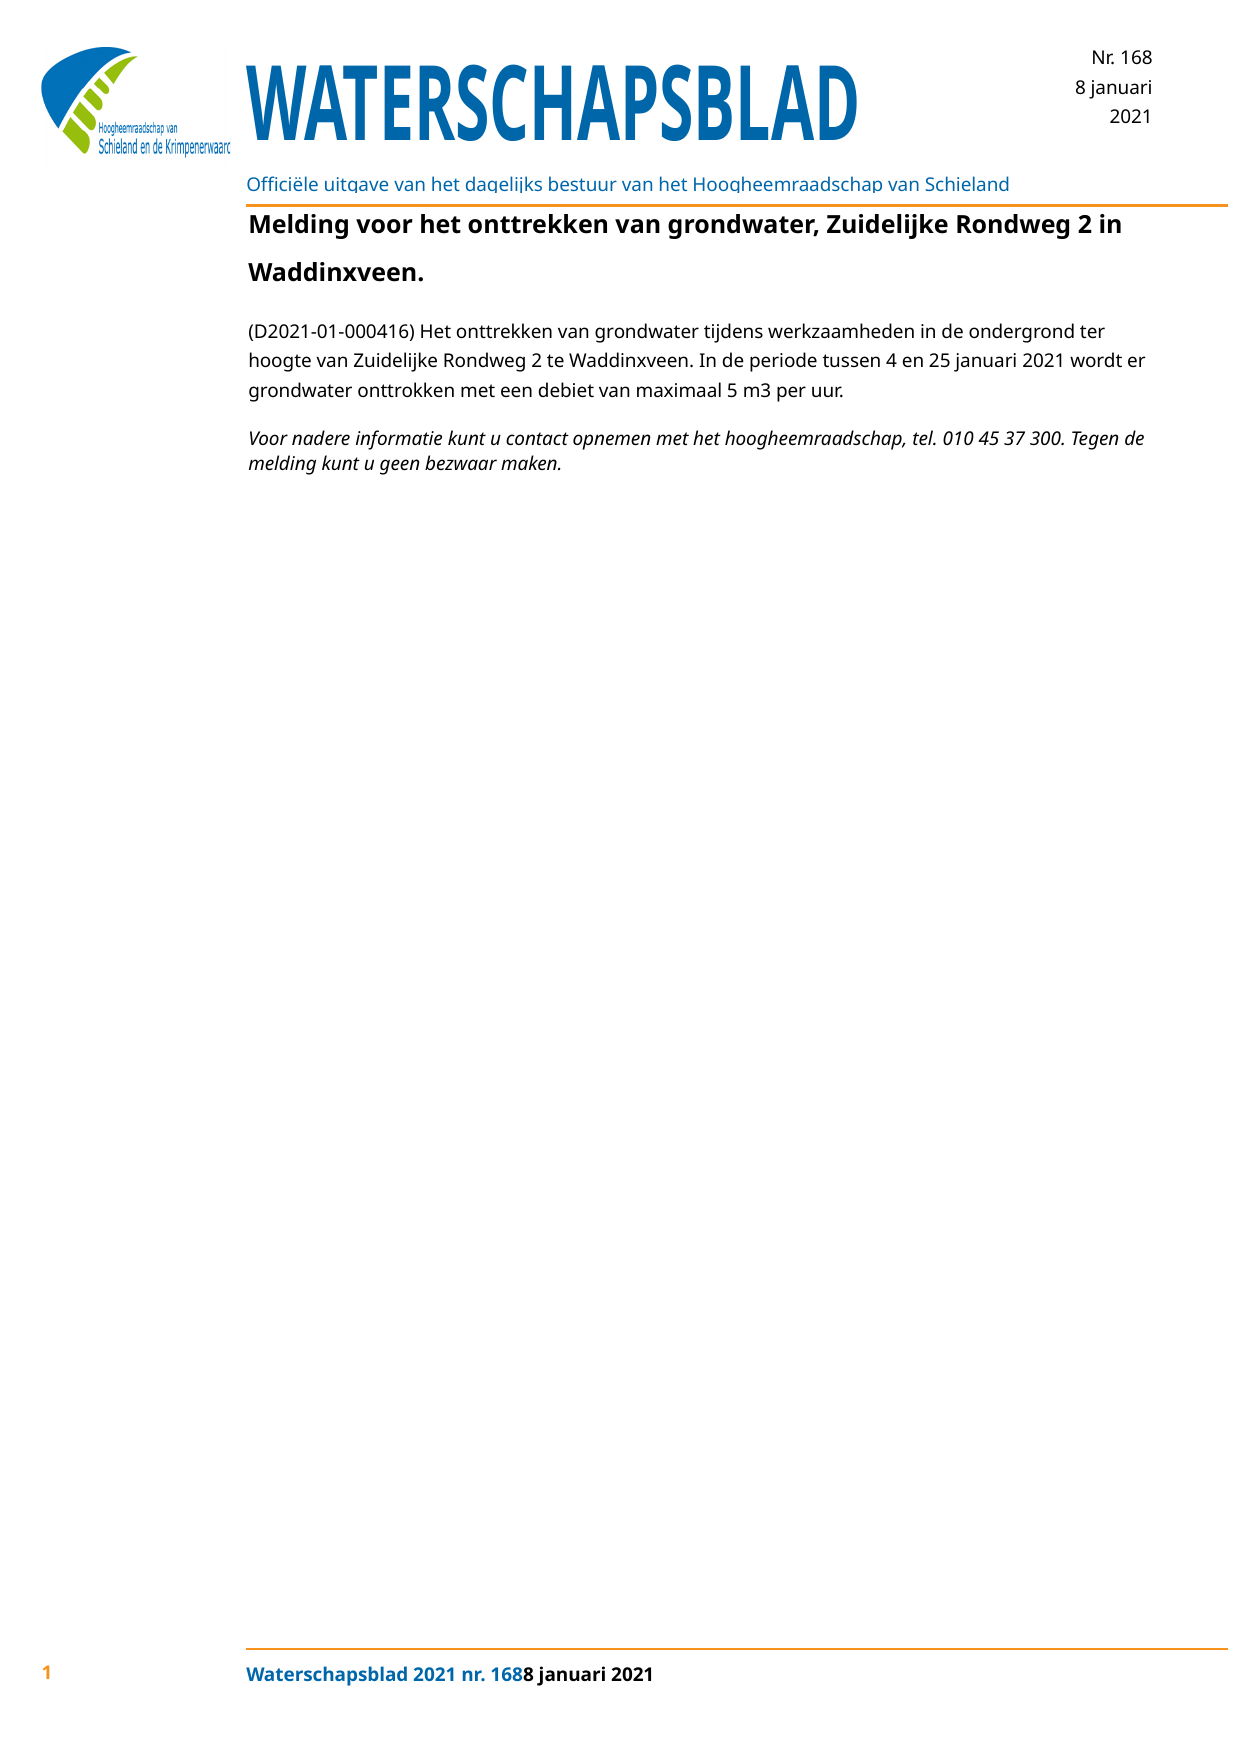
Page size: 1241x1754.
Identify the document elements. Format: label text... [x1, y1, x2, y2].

text Melding voor het onttrekken van grondwater, Zuidelijke Rondweg 2 in Waddinxveen. [248, 207, 1152, 288]
text (D2021-01-000416) Het onttrekken van grondwater tijdens werkzaamheden in de ondergrond ter hoogte van Zuidelijke Rondweg 2 te Waddinxveen. In de periode tussen 4 en 25 januari 2021 wordt er grondwater onttrokken met een debiet van maximaal 5 m3 per uur. [248, 318, 1152, 403]
picture [41, 47, 231, 172]
text Voor nadere informatie kunt u contact opnemen met het hoogheemraadschap, tel. 010 45 37 300. Tegen de melding kunt u geen bezwaar maken. [248, 425, 1152, 476]
